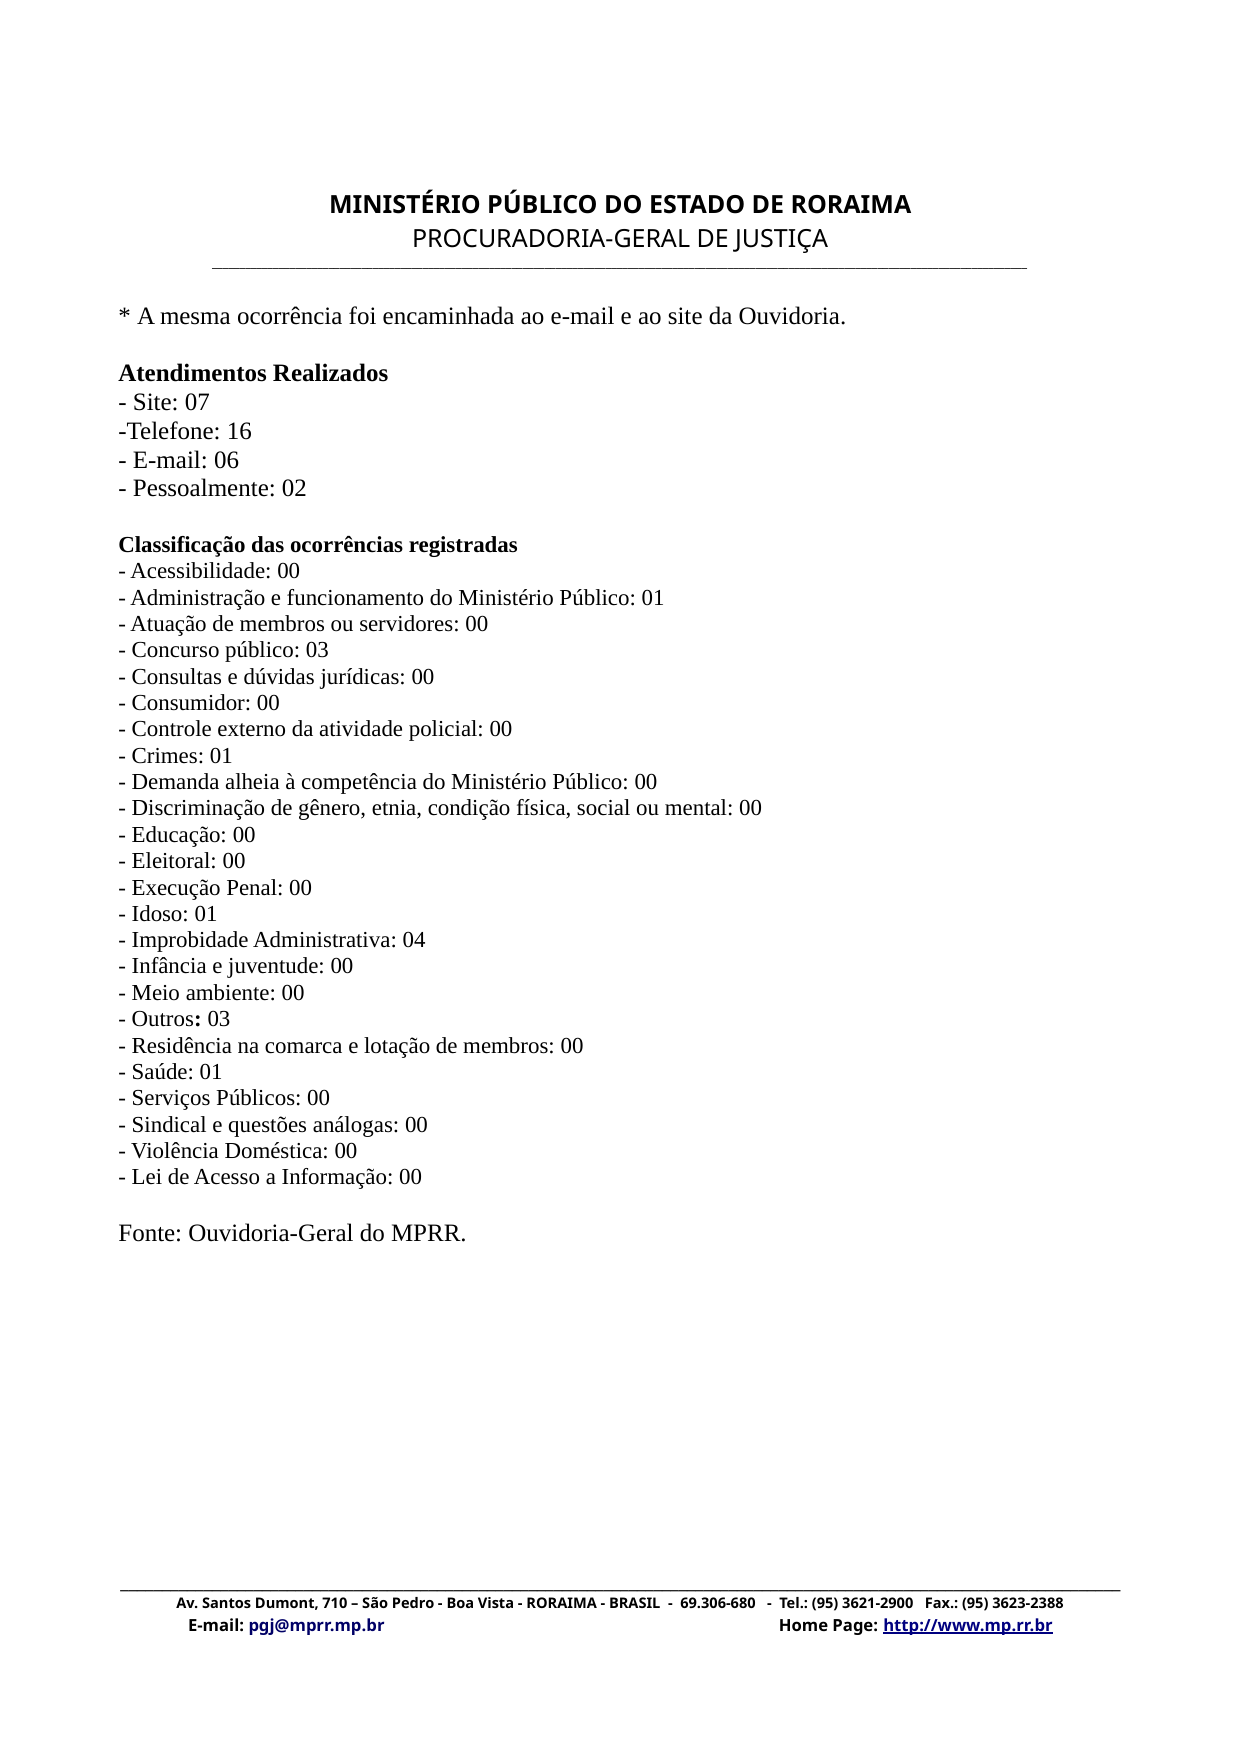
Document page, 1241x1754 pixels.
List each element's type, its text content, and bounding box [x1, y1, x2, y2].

text - Improbidade Administrativa: 04 [118, 926, 1122, 953]
text - Saúde: 01 [118, 1058, 1122, 1084]
text - Lei de Acesso a Informação: 00 [118, 1163, 1122, 1190]
text - Acessibilidade: 00 [118, 557, 1122, 584]
text - Administração e funcionamento do Ministério Público: 01 [118, 584, 1122, 610]
text Atendimentos Realizados [118, 358, 1122, 387]
text - Violência Doméstica: 00 [118, 1137, 1122, 1163]
text * A mesma ocorrência foi encaminhada ao e-mail e ao site da Ouvidoria. [118, 301, 1122, 330]
text - Sindical e questões análogas: 00 [118, 1111, 1122, 1137]
text - Demanda alheia à competência do Ministério Público: 00 [118, 768, 1122, 794]
text - Concurso público: 03 [118, 636, 1122, 663]
text - Idoso: 01 [118, 900, 1122, 926]
text - Eleitoral: 00 [118, 847, 1122, 873]
text - Consumidor: 00 [118, 689, 1122, 715]
text - Infância e juventude: 00 [118, 953, 1122, 979]
text - Pessoalmente: 02 [118, 473, 1122, 502]
text - Controle externo da atividade policial: 00 [118, 715, 1122, 742]
text - Educação: 00 [118, 821, 1122, 847]
text - Meio ambiente: 00 [118, 979, 1122, 1005]
text - Residência na comarca e lotação de membros: 00 [118, 1032, 1122, 1058]
text Fonte: Ouvidoria-Geral do MPRR. [118, 1218, 1122, 1247]
text -Telefone: 16 [118, 416, 1122, 445]
text - Crimes: 01 [118, 742, 1122, 768]
text - Execução Penal: 00 [118, 873, 1122, 900]
text - Site: 07 [118, 387, 1122, 416]
text - Consultas e dúvidas jurídicas: 00 [118, 663, 1122, 689]
text - Discriminação de gênero, etnia, condição física, social ou mental: 00 [118, 794, 1122, 821]
text - E-mail: 06 [118, 445, 1122, 473]
text - Serviços Públicos: 00 [118, 1084, 1122, 1111]
text Classificação das ocorrências registradas [118, 531, 1122, 557]
text - Outros: 03 [118, 1005, 1122, 1032]
text - Atuação de membros ou servidores: 00 [118, 610, 1122, 636]
